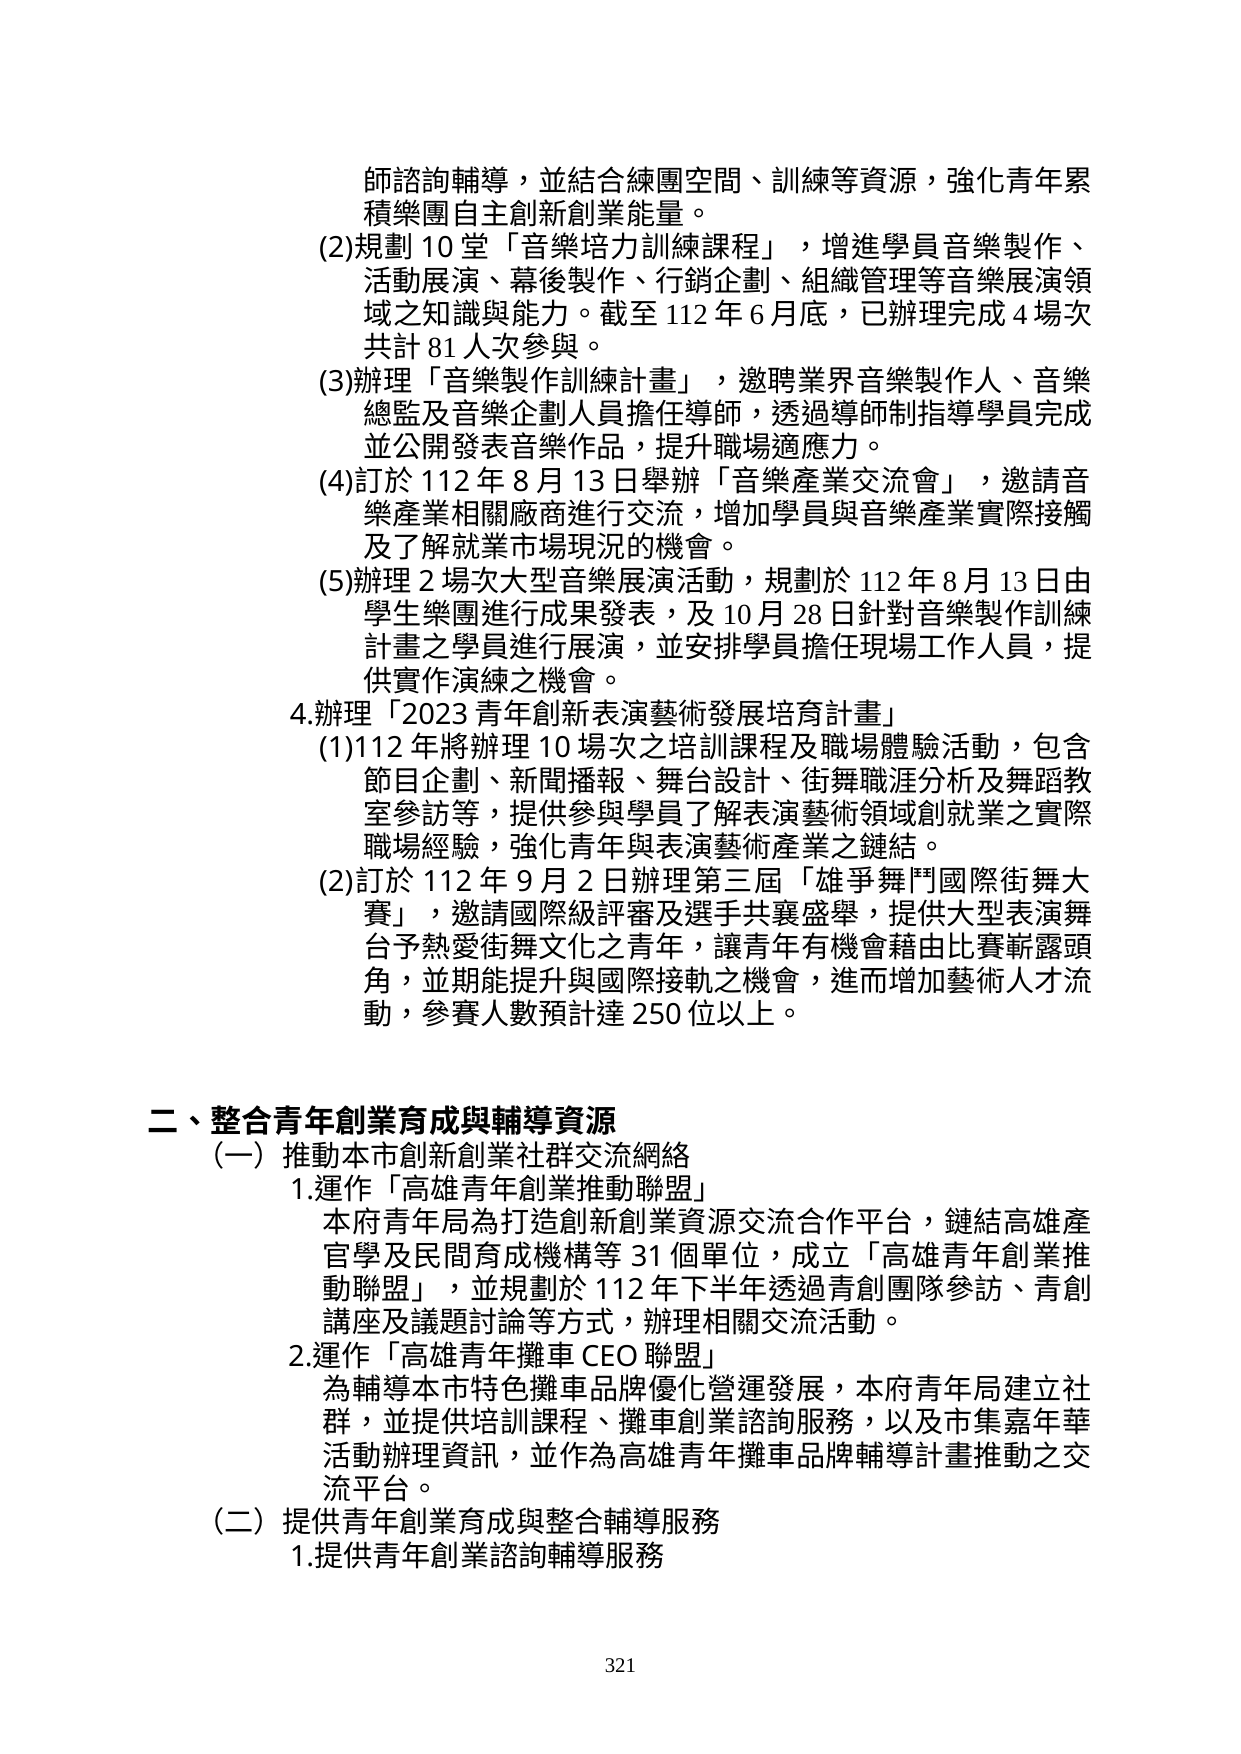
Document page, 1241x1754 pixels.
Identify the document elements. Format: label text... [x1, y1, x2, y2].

text 1.提供青年創業諮詢輔導服務 [289, 1539, 1092, 1573]
text (4)訂於112年8月13日舉辦「音樂產業交流會」，邀請音樂產業相關廠商進行交流，增加學員與音樂產業實際接觸及了解就業市場現況的機會。 [319, 464, 1092, 564]
text 二、整合青年創業育成與輔導資源 [148, 1106, 1092, 1139]
text （一）推動本市創新創業社群交流網絡 [195, 1139, 1092, 1173]
text 2.運作「高雄青年攤車CEO聯盟」 [280, 1339, 1092, 1373]
text (2)規劃10堂「音樂培力訓練課程」，增進學員音樂製作、活動展演、幕後製作、行銷企劃、組織管理等音樂展演領域之知識與能力。截至112年6月底，已辦理完成4場次，共計81人次參與。 [319, 231, 1092, 364]
text (1)112年將辦理10場次之培訓課程及職場體驗活動，包含節目企劃、新聞播報、舞台設計、街舞職涯分析及舞蹈教室參訪等，提供參與學員了解表演藝術領域創就業之實際職場經驗，強化青年與表演藝術產業之鏈結。 [319, 731, 1092, 864]
text 4.辦理「2023青年創新表演藝術發展培育計畫」 [289, 698, 1092, 731]
text 1.運作「高雄青年創業推動聯盟」 [289, 1173, 1092, 1206]
text （二）提供青年創業育成與整合輔導服務 [195, 1506, 1092, 1539]
text 師諮詢輔導，並結合練團空間、訓練等資源，強化青年累積樂團自主創新創業能量。 [319, 164, 1092, 231]
text 為輔導本市特色攤車品牌優化營運發展，本府青年局建立社群，並提供培訓課程、攤車創業諮詢服務，以及市集嘉年華活動辦理資訊，並作為高雄青年攤車品牌輔導計畫推動之交流平台。 [323, 1373, 1092, 1506]
text (5)辦理2場次大型音樂展演活動，規劃於112年8月13日由學生樂團進行成果發表，及10月28日針對音樂製作訓練計畫之學員進行展演，並安排學員擔任現場工作人員，提供實作演練之機會。 [319, 564, 1092, 698]
text (2)訂於112年9月2日辦理第三屆「雄爭舞鬥國際街舞大賽」，邀請國際級評審及選手共襄盛舉，提供大型表演舞台予熱愛街舞文化之青年，讓青年有機會藉由比賽嶄露頭角，並期能提升與國際接軌之機會，進而增加藝術人才流動，參賽人數預計達250位以上。 [319, 864, 1092, 1031]
text (3)辦理「音樂製作訓練計畫」，邀聘業界音樂製作人、音樂總監及音樂企劃人員擔任導師，透過導師制指導學員完成並公開發表音樂作品，提升職場適應力。 [319, 364, 1092, 464]
text 本府青年局為打造創新創業資源交流合作平台，鏈結高雄產官學及民間育成機構等31個單位，成立「高雄青年創業推動聯盟」，並規劃於112年下半年透過青創團隊參訪、青創講座及議題討論等方式，辦理相關交流活動。 [323, 1206, 1092, 1339]
